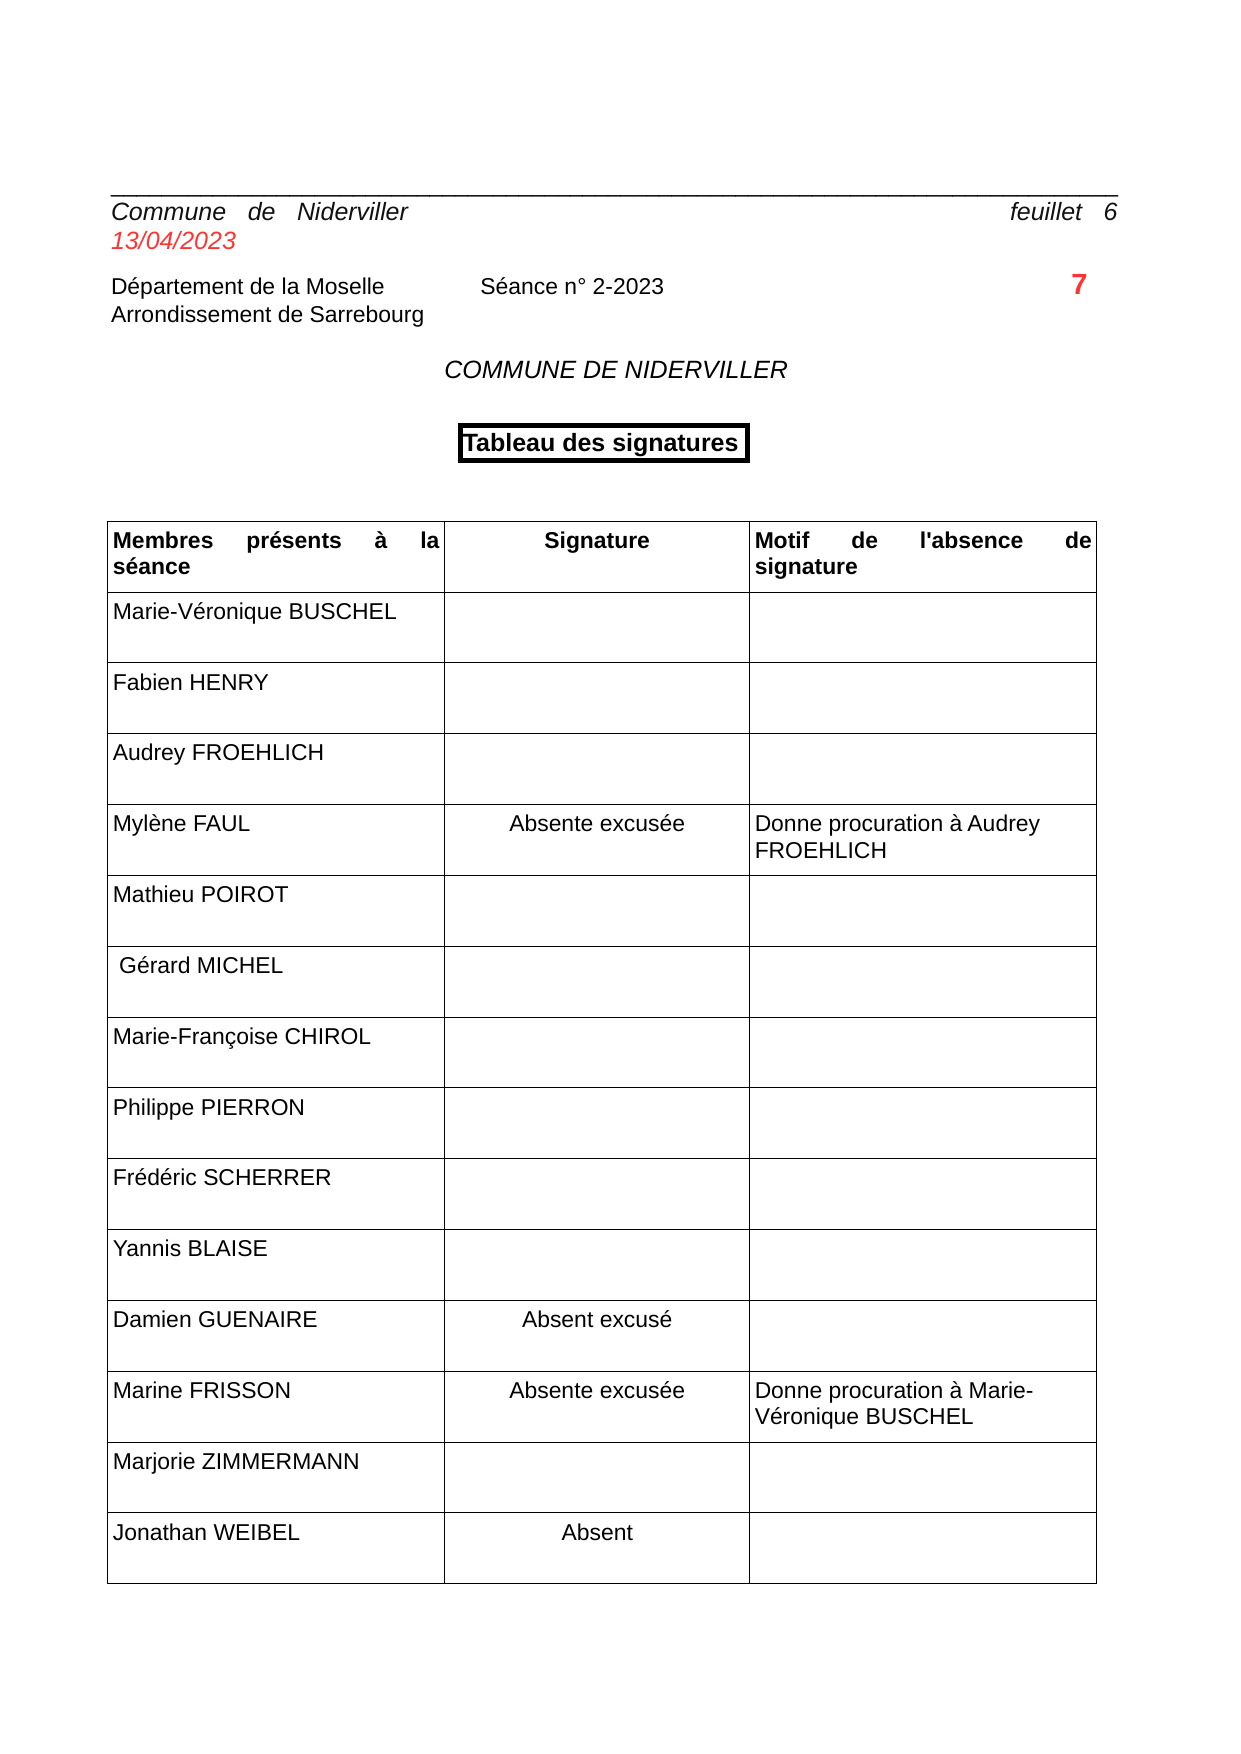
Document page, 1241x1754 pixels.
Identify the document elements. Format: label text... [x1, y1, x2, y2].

table_header Membres présents à la séance [108, 522, 444, 591]
table_cell [445, 1159, 749, 1229]
table_cell Marie-Véronique BUSCHEL [108, 593, 444, 662]
table_cell Audrey FROEHLICH [108, 734, 444, 804]
table_cell Jonathan WEIBEL [108, 1513, 444, 1583]
table_cell [750, 593, 1096, 662]
table_cell Fabien HENRY [108, 663, 444, 733]
table_cell [445, 663, 749, 733]
table_cell Mylène FAUL [108, 805, 444, 875]
table_cell [445, 1018, 749, 1087]
text _______________________________________________________________________________ [111, 171, 1123, 197]
table_cell Gérard MICHEL [108, 947, 444, 1016]
table_cell [445, 734, 749, 804]
table_cell [445, 1088, 749, 1158]
table_cell [750, 1513, 1096, 1583]
table_cell Donne procuration à Marie-Véronique BUSCHEL [750, 1372, 1096, 1441]
table_cell Absent excusé [445, 1301, 749, 1371]
text s de [111, 494, 1124, 521]
table_cell [750, 663, 1096, 733]
table_cell [750, 1088, 1096, 1158]
table_cell [445, 1230, 749, 1300]
text Commune de Niderviller feuillet 6 13/04/2023 [111, 197, 1124, 255]
table_cell [750, 1443, 1096, 1512]
table_header Signature [445, 522, 749, 591]
table_cell [750, 1230, 1096, 1300]
table_cell [750, 876, 1096, 946]
table_cell [750, 1301, 1096, 1371]
table_cell Philippe PIERRON [108, 1088, 444, 1158]
table_cell Absente excusée [445, 805, 749, 875]
text COMMUNE DE NIDERVILLER [111, 353, 1124, 384]
text Tableau des signatures [463, 428, 745, 457]
text Département de la Moselle Séance n° 2-2023 7 [111, 267, 1123, 301]
table_cell Frédéric SCHERRER [108, 1159, 444, 1229]
table_cell Damien GUENAIRE [108, 1301, 444, 1371]
table_cell Absent [445, 1513, 749, 1583]
table_cell [750, 947, 1096, 1016]
table_cell [750, 734, 1096, 804]
table_cell Marine FRISSON [108, 1372, 444, 1441]
table_cell [445, 876, 749, 946]
table_cell Mathieu POIROT [108, 876, 444, 946]
table_cell [445, 947, 749, 1016]
table_cell Absente excusée [445, 1372, 749, 1441]
table_header Motif de l'absence de signature [750, 522, 1096, 591]
table_cell [750, 1018, 1096, 1087]
table_cell Marjorie ZIMMERMANN [108, 1443, 444, 1512]
table_cell Marie-Françoise CHIROL [108, 1018, 444, 1087]
text Arrondissement de Sarrebourg [111, 301, 1123, 327]
table_cell [445, 593, 749, 662]
table_cell [445, 1443, 749, 1512]
table_cell Yannis BLAISE [108, 1230, 444, 1300]
table_cell Donne procuration à Audrey FROEHLICH [750, 805, 1096, 875]
text ur le versement d'un fond [111, 410, 1124, 463]
table_cell [750, 1159, 1096, 1229]
